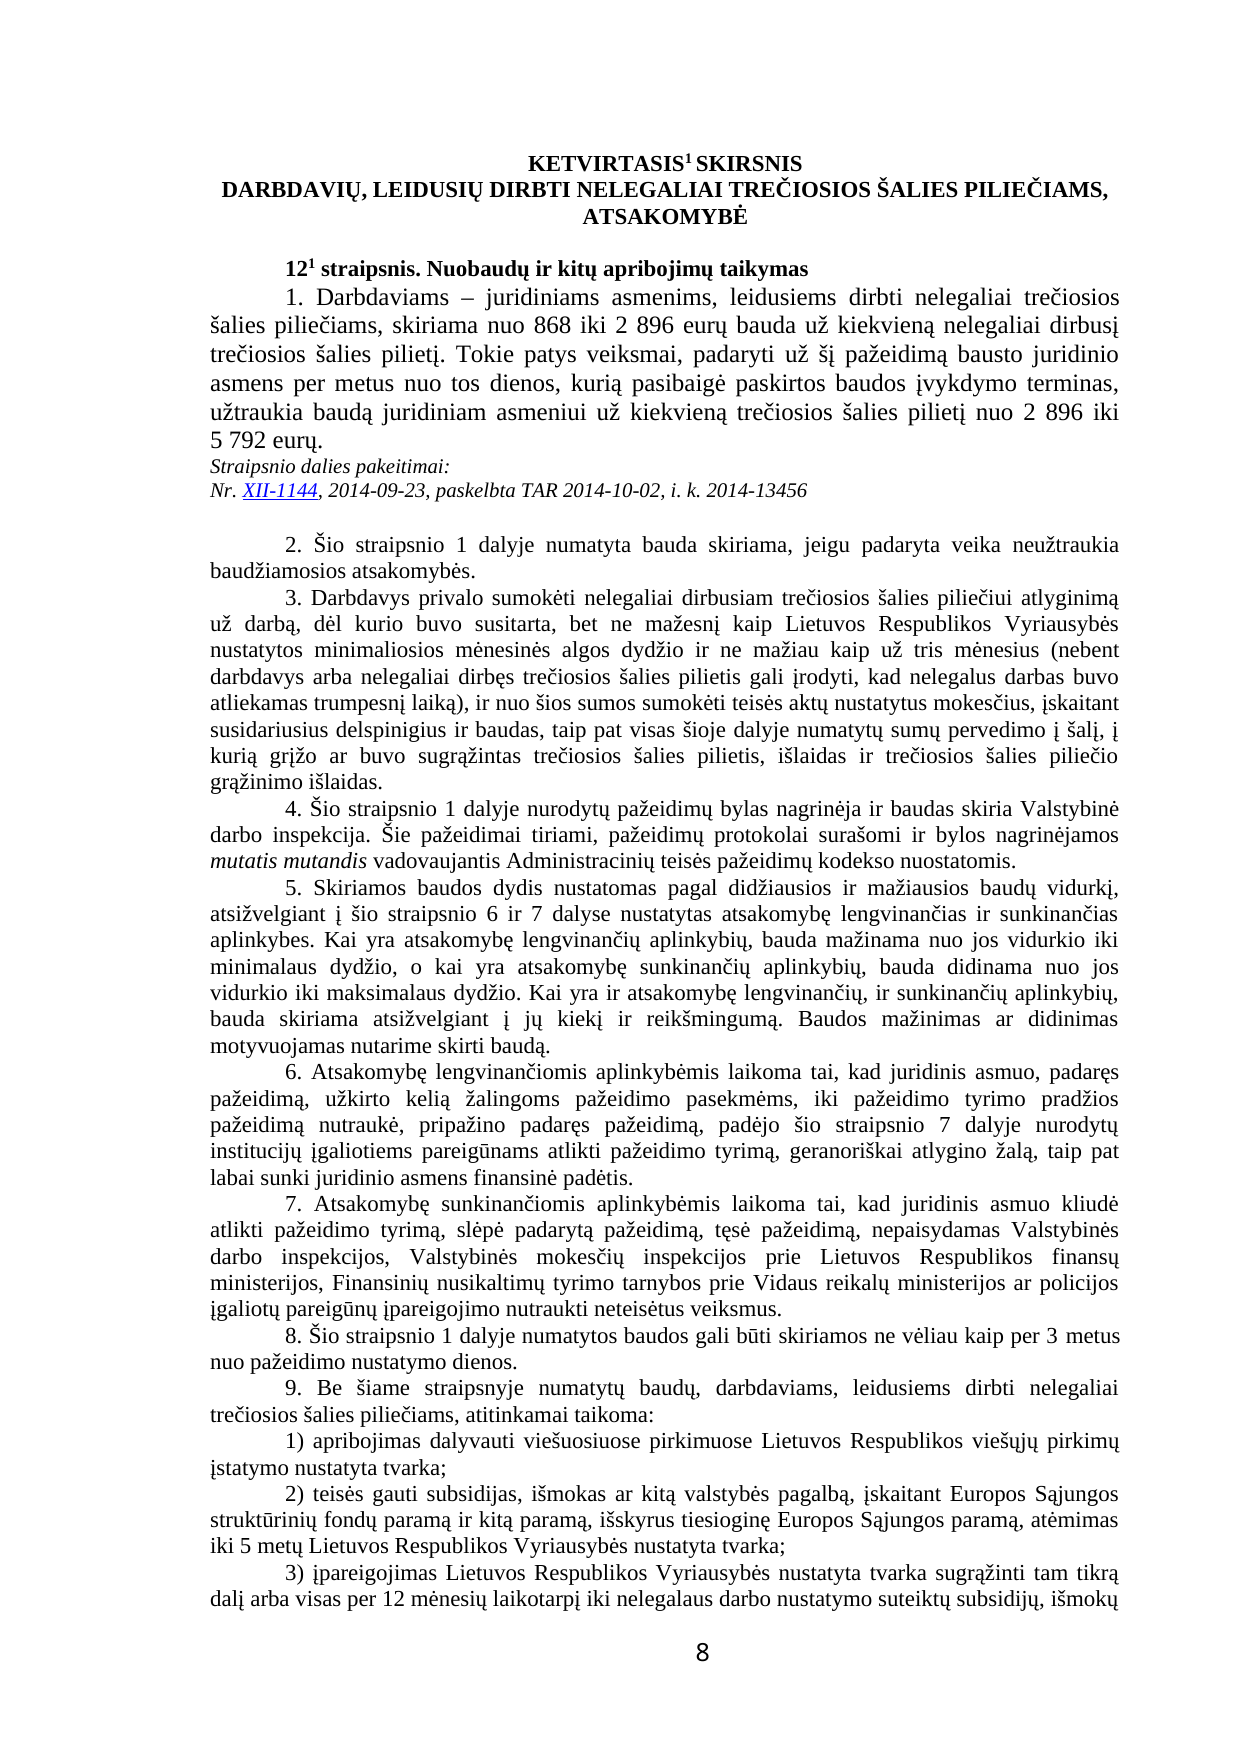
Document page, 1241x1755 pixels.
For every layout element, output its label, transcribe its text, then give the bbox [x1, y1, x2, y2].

text 7. Atsakomybę sunkinančiomis aplinkybėmis laikoma tai, kad juridinis asmuo kliudė atlikti pažeidimo tyrimą, slėpė padarytą pažeidimą, tęsė pažeidimą, nepaisydamas Valstybinės darbo inspekcijos, Valstybinės mokesčių inspekcijos prie Lietuvos Respublikos finansų ministerijos, Finansinių nusikaltimų tyrimo tarnybos prie Vidaus reikalų ministerijos ar policijos įgaliotų pareigūnų įpareigojimo nutraukti neteisėtus veiksmus. [210, 1190, 1120, 1322]
text Straipsnio dalies pakeitimai: [210, 454, 1120, 478]
text 9. Be šiame straipsnyje numatytų baudų, darbdaviams, leidusiems dirbti nelegaliai trečiosios šalies piliečiams, atitinkamai taikoma: [210, 1374, 1120, 1427]
text 1. Darbdaviams – juridiniams asmenims, leidusiems dirbti nelegaliai trečiosios šalies piliečiams, skiriama nuo 868 iki 2 896 eurų bauda už kiekvieną nelegaliai dirbusį trečiosios šalies pilietį. Tokie patys veiksmai, padaryti už šį pažeidimą bausto juridinio asmens per metus nuo tos dienos, kurią pasibaigė paskirtos baudos įvykdymo terminas, užtraukia baudą juridiniam asmeniui už kiekvieną trečiosios šalies pilietį nuo 2 896 iki 5 792 eurų. [210, 282, 1120, 454]
text 3. Darbdavys privalo sumokėti nelegaliai dirbusiam trečiosios šalies piliečiui atlyginimą už darbą, dėl kurio buvo susitarta, bet ne mažesnį kaip Lietuvos Respublikos Vyriausybės nustatytos minimaliosios mėnesinės algos dydžio ir ne mažiau kaip už tris mėnesius (nebent darbdavys arba nelegaliai dirbęs trečiosios šalies pilietis gali įrodyti, kad nelegalus darbas buvo atliekamas trumpesnį laiką), ir nuo šios sumos sumokėti teisės aktų nustatytus mokesčius, įskaitant susidariusius delspinigius ir baudas, taip pat visas šioje dalyje numatytų sumų pervedimo į šalį, į kurią grįžo ar buvo sugrąžintas trečiosios šalies pilietis, išlaidas ir trečiosios šalies piliečio grąžinimo išlaidas. [210, 584, 1120, 795]
text Nr. XII-1144, 2014-09-23, paskelbta TAR 2014-10-02, i. k. 2014-13456 [210, 478, 1120, 502]
text 6. Atsakomybę lengvinančiomis aplinkybėmis laikoma tai, kad juridinis asmuo, padaręs pažeidimą, užkirto kelią žalingoms pažeidimo pasekmėms, iki pažeidimo tyrimo pradžios pažeidimą nutraukė, pripažino padaręs pažeidimą, padėjo šio straipsnio 7 dalyje nurodytų institucijų įgaliotiems pareigūnams atlikti pažeidimo tyrimą, geranoriškai atlygino žalą, taip pat labai sunki juridinio asmens finansinė padėtis. [210, 1058, 1120, 1190]
text 4. Šio straipsnio 1 dalyje nurodytų pažeidimų bylas nagrinėja ir baudas skiria Valstybinė darbo inspekcija. Šie pažeidimai tiriami, pažeidimų protokolai surašomi ir bylos nagrinėjamos mutatis mutandis vadovaujantis Administracinių teisės pažeidimų kodekso nuostatomis. [210, 795, 1120, 874]
text DARBDAVIŲ, LEIDUSIŲ DIRBTI NELEGALIAI TREČIOSIOS ŠALIES PILIEČIAMS, ATSAKOMYBĖ [210, 176, 1120, 229]
text 1) apribojimas dalyvauti viešuosiuose pirkimuose Lietuvos Respublikos viešųjų pirkimų įstatymo nustatyta tvarka; [210, 1427, 1120, 1480]
text 3) įpareigojimas Lietuvos Respublikos Vyriausybės nustatyta tvarka sugrąžinti tam tikrą dalį arba visas per 12 mėnesių laikotarpį iki nelegalaus darbo nustatymo suteiktų subsidijų, išmokų [210, 1559, 1120, 1612]
text KETVIRTASIS1 SKIRSNIS [210, 150, 1120, 176]
text 5. Skiriamos baudos dydis nustatomas pagal didžiausios ir mažiausios baudų vidurkį, atsižvelgiant į šio straipsnio 6 ir 7 dalyse nustatytas atsakomybę lengvinančias ir sunkinančias aplinkybes. Kai yra atsakomybę lengvinančių aplinkybių, bauda mažinama nuo jos vidurkio iki minimalaus dydžio, o kai yra atsakomybę sunkinančių aplinkybių, bauda didinama nuo jos vidurkio iki maksimalaus dydžio. Kai yra ir atsakomybę lengvinančių, ir sunkinančių aplinkybių, bauda skiriama atsižvelgiant į jų kiekį ir reikšmingumą. Baudos mažinimas ar didinimas motyvuojamas nutarime skirti baudą. [210, 874, 1120, 1058]
text 121 straipsnis. Nuobaudų ir kitų apribojimų taikymas [210, 255, 1120, 282]
text 2. Šio straipsnio 1 dalyje numatyta bauda skiriama, jeigu padaryta veika neužtraukia baudžiamosios atsakomybės. [210, 531, 1120, 584]
text 2) teisės gauti subsidijas, išmokas ar kitą valstybės pagalbą, įskaitant Europos Sąjungos struktūrinių fondų paramą ir kitą paramą, išskyrus tiesioginę Europos Sąjungos paramą, atėmimas iki 5 metų Lietuvos Respublikos Vyriausybės nustatyta tvarka; [210, 1480, 1120, 1559]
text 8. Šio straipsnio 1 dalyje numatytos baudos gali būti skiriamos ne vėliau kaip per 3 metus nuo pažeidimo nustatymo dienos. [210, 1322, 1120, 1374]
